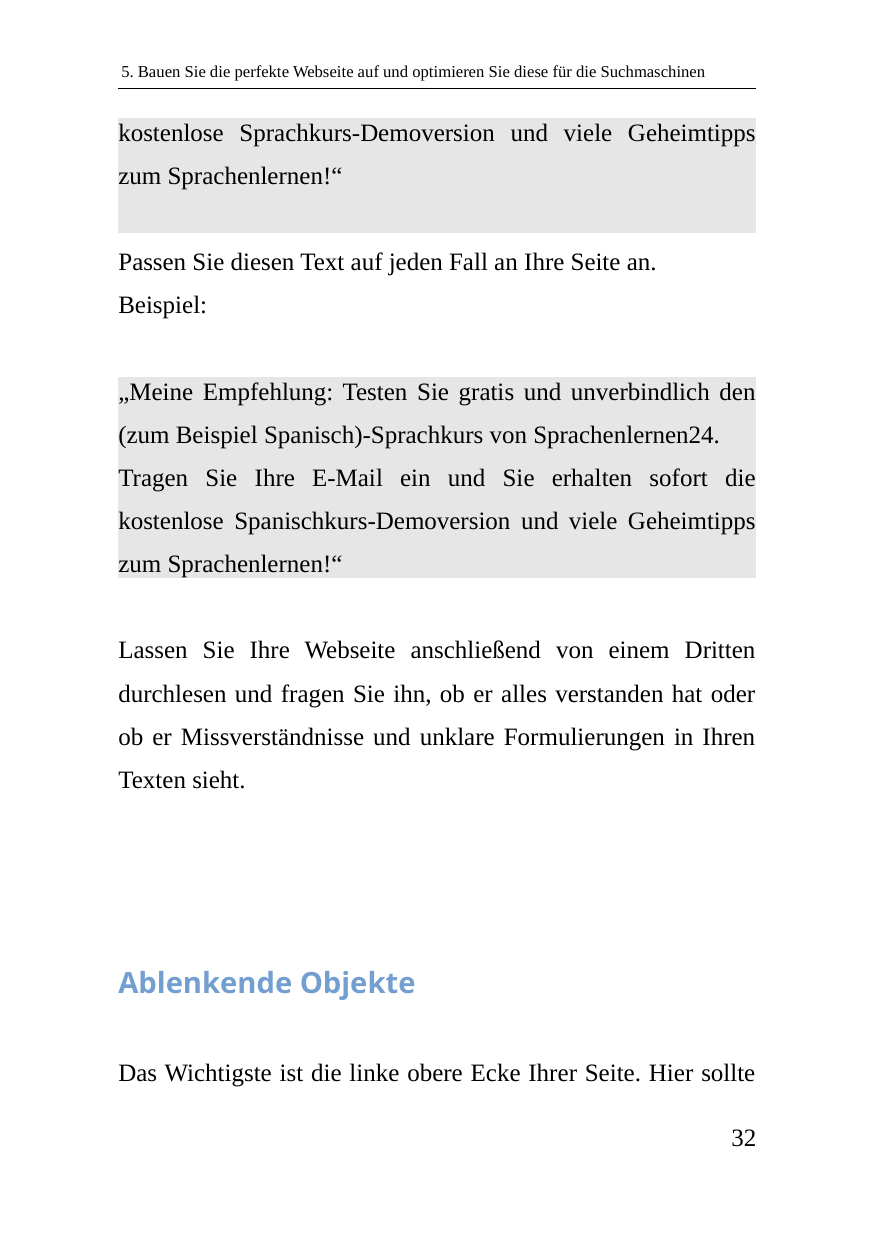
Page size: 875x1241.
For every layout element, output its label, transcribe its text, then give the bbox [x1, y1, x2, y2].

subtitle Ablenkende Objekte [118, 962, 756, 1002]
text Lassen Sie Ihre Webseite anschließend von einem Dritten durchlesen und fragen Sie ihn, ob er alles verstanden hat oder ob er Missverständnisse und unklare Formulierungen in Ihren Texten sieht. [118, 636, 756, 794]
text Das Wichtigste ist die linke obere Ecke Ihrer Seite. Hier sollte [118, 1058, 756, 1086]
text Passen Sie diesen Text auf jeden Fall an Ihre Seite an. [118, 247, 756, 276]
text Beispiel: [118, 291, 756, 319]
text Tragen Sie Ihre E-Mail ein und Sie erhalten sofort die kostenlose Spanischkurs-Demoversion und viele Geheimtipps zum Sprachenlernen!“ [118, 463, 756, 578]
text „Meine Empfehlung: Testen Sie gratis und unverbindlich den (zum Beispiel Spanisch)-Sprachkurs von Sprachenlernen24. [118, 377, 756, 449]
text kostenlose Sprachkurs-Demoversion und viele Geheimtipps zum Sprachenlernen!“ [118, 118, 756, 190]
